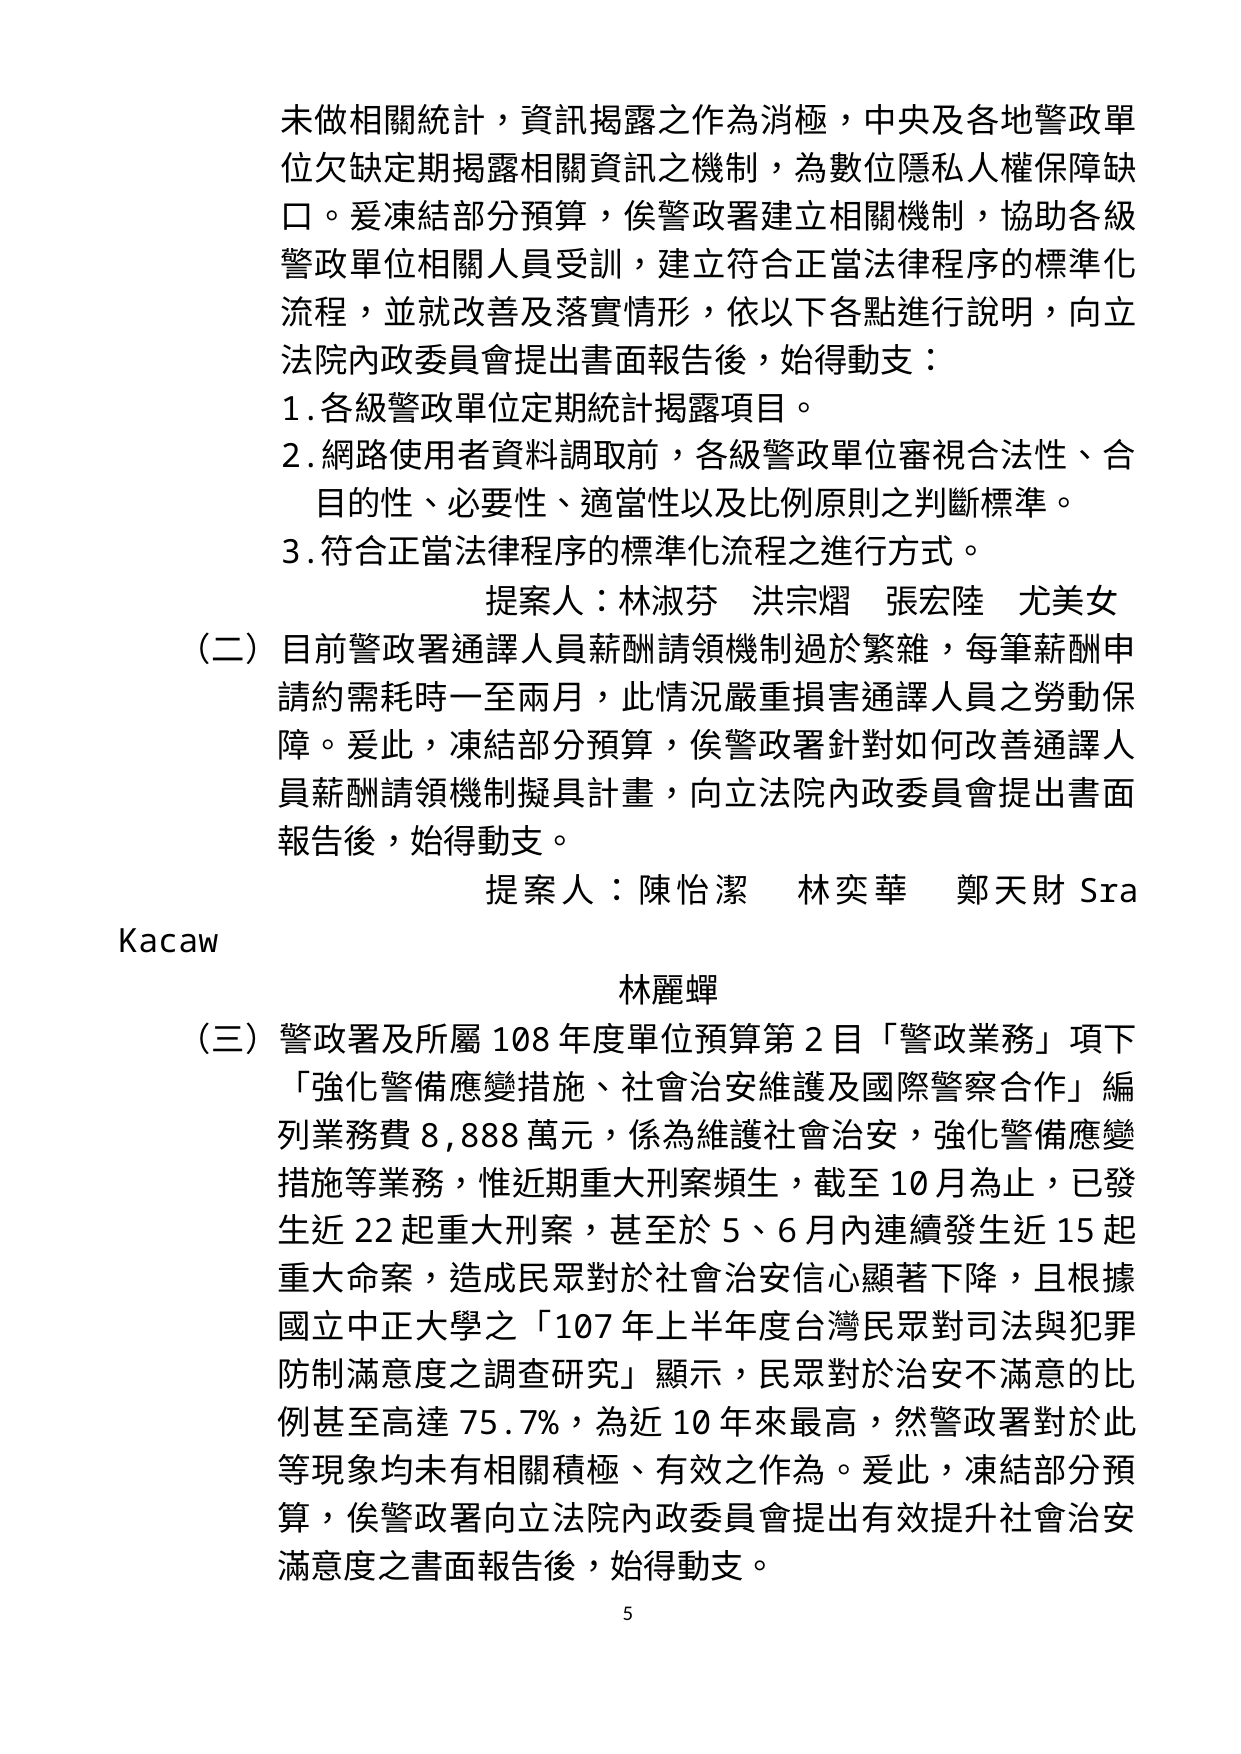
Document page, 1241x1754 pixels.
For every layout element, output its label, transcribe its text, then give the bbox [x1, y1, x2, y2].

text 林麗蟬 [118, 963, 1138, 1013]
text 未做相關統計，資訊揭露之作為消極，中央及各地警政單位欠缺定期揭露相關資訊之機制，為數位隱私人權保障缺口。爰凍結部分預算，俟警政署建立相關機制，協助各級警政單位相關人員受訓，建立符合正當法律程序的標準化流程，並就改善及落實情形，依以下各點進行說明，向立法院內政委員會提出書面報告後，始得動支： [281, 94, 1137, 382]
text 3.符合正當法律程序的標準化流程之進行方式。 [281, 525, 1137, 573]
text 提案人：林淑芬 洪宗熠 張宏陸 尤美女 [118, 573, 1138, 623]
text 2.網路使用者資料調取前，各級警政單位審視合法性、合目的性、必要性、適當性以及比例原則之判斷標準。 [281, 429, 1137, 525]
text （三）警政署及所屬108年度單位預算第2目「警政業務」項下「強化警備應變措施、社會治安維護及國際警察合作」編列業務費8,888萬元，係為維護社會治安，強化警備應變措施等業務，惟近期重大刑案頻生，截至10月為止，已發生近22起重大刑案，甚至於5、6月內連續發生近15起重大命案，造成民眾對於社會治安信心顯著下降，且根據國立中正大學之「107年上半年度台灣民眾對司法與犯罪防制滿意度之調查研究」顯示，民眾對於治安不滿意的比例甚至高達75.7%，為近10年來最高，然警政署對於此等現象均未有相關積極、有效之作為。爰此，凍結部分預算，俟警政署向立法院內政委員會提出有效提升社會治安滿意度之書面報告後，始得動支。 [177, 1013, 1137, 1588]
text （二）目前警政署通譯人員薪酬請領機制過於繁雜，每筆薪酬申請約需耗時一至兩月，此情況嚴重損害通譯人員之勞動保障。爰此，凍結部分預算，俟警政署針對如何改善通譯人員薪酬請領機制擬具計畫，向立法院內政委員會提出書面報告後，始得動支。 [177, 623, 1137, 863]
text 1.各級警政單位定期統計揭露項目。 [281, 382, 1137, 429]
text 提案人：陳怡潔 林奕華 鄭天財Sra Kacaw [118, 863, 1138, 963]
